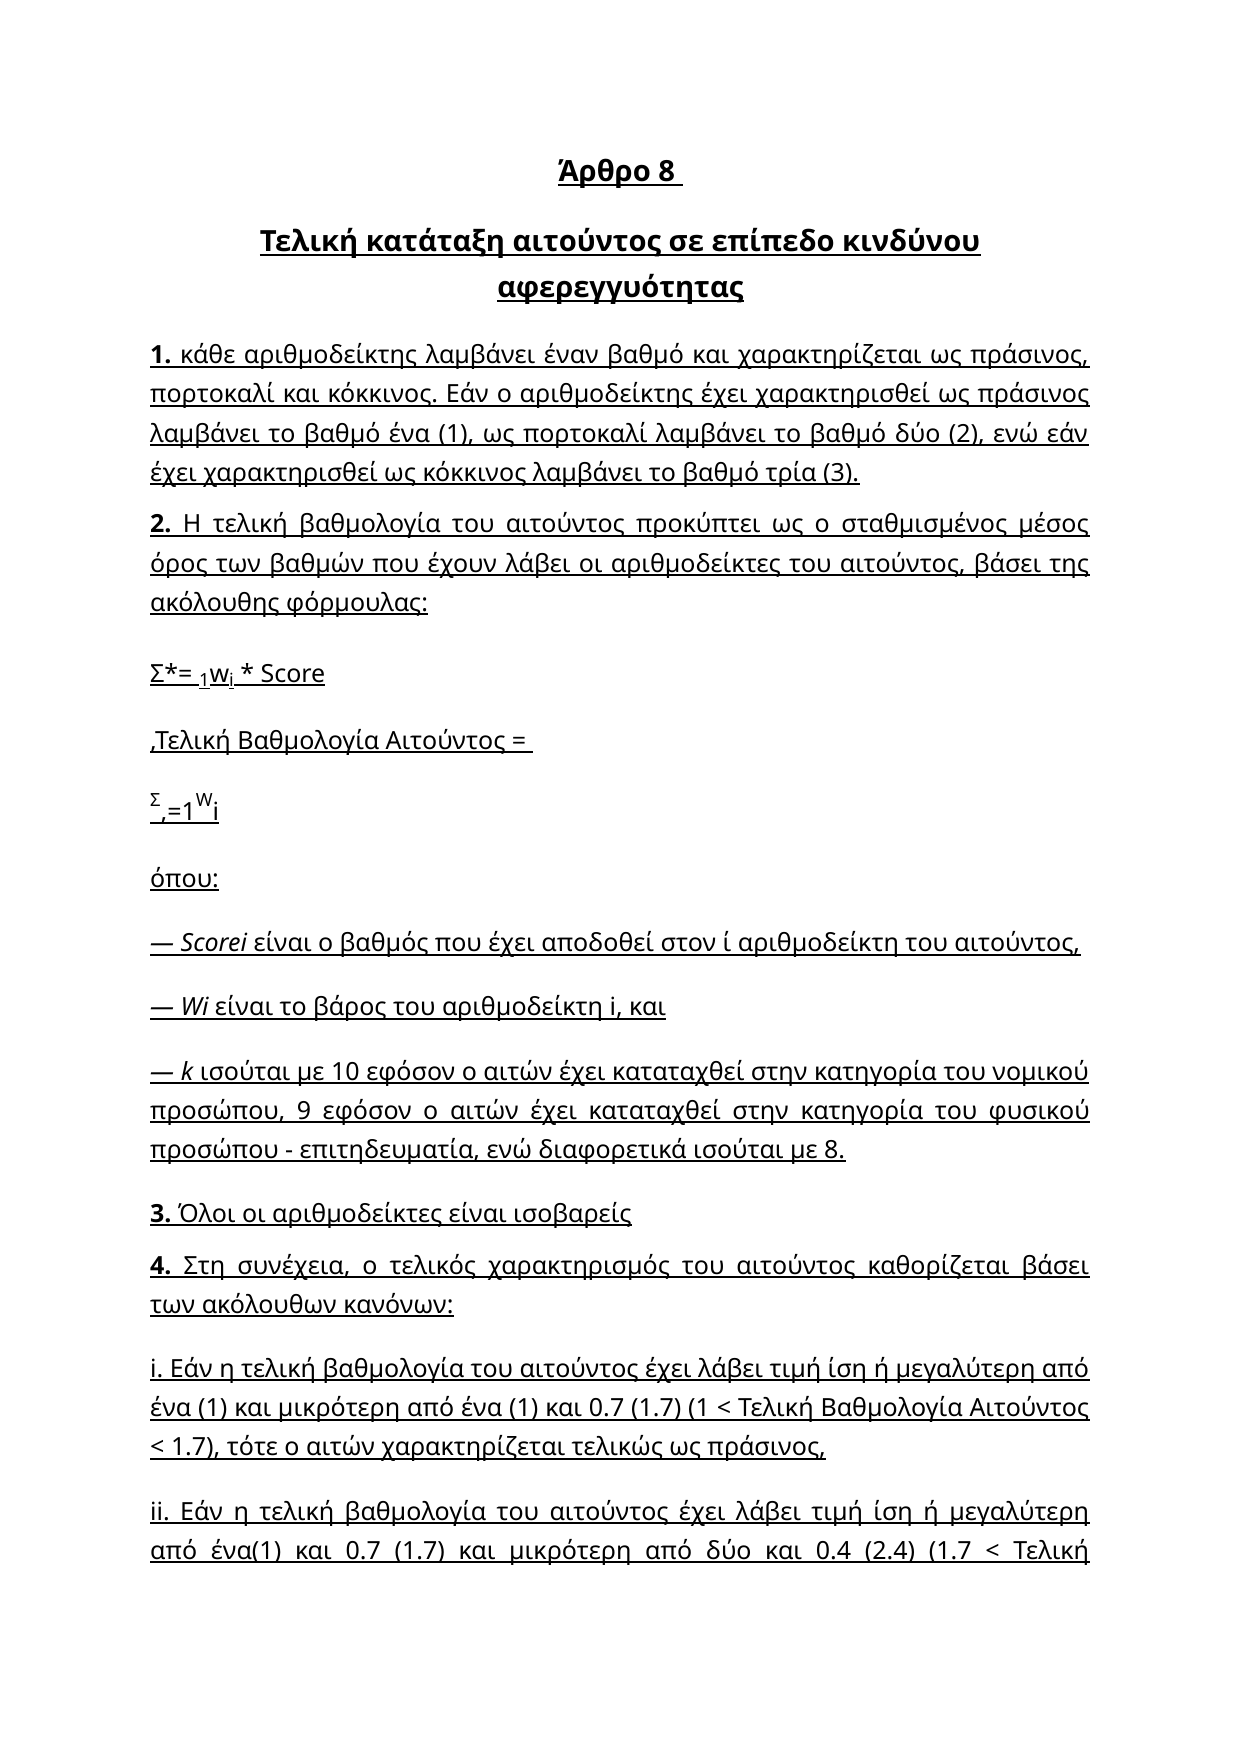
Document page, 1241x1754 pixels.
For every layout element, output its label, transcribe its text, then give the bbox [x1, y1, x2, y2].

text ,Τελική Βαθμολογία Αιτούντος = [150, 722, 1090, 757]
text πορτοκαλί και κόκκινος. Εάν ο αριθμοδείκτης έχει χαρακτηρισθεί ως πράσινος [150, 368, 1090, 405]
subtitle Άρθρο 8 [150, 150, 1090, 190]
text i. Εάν η τελική βαθμολογία του αιτούντος έχει λάβει τιμή ίση ή μεγαλύτερη από [150, 1351, 1090, 1379]
text 1. κάθε αριθμοδείκτης λαμβάνει έναν βαθμό και χαρακτηρίζεται ως πράσινος, [150, 337, 1090, 366]
text ii. Εάν η τελική βαθμολογία του αιτούντος έχει λάβει τιμή ίση ή μεγαλύτερη [150, 1493, 1090, 1522]
text < 1.7), τότε ο αιτών χαρακτηρίζεται τελικώς ως πράσινος, [150, 1421, 1090, 1463]
text από ένα(1) και 0.7 (1.7) και μικρότερη από δύο και 0.4 (2.4) (1.7 < Τελική [150, 1524, 1090, 1561]
text Σ*= 1wi * Score [150, 648, 1090, 691]
text λαμβάνει το βαθμό ένα (1), ως πορτοκαλί λαμβάνει το βαθμό δύο (2), ενώ εάν έχει χαρακτηρισθεί ως κόκκινος λαμβάνει το βαθμό τρία (3). [150, 407, 1090, 488]
text προσώπου - επιτηδευματία, ενώ διαφορετικά ισούται με 8. [150, 1123, 1090, 1166]
text — Wi είναι το βάρος του αριθμοδείκτη i, και [150, 989, 1090, 1023]
text όπου: [150, 861, 1090, 895]
text 2. Η τελική βαθμολογία του αιτούντος προκύπτει ως ο σταθμισμένος μέσος [150, 506, 1090, 535]
text 3. Όλοι οι αριθμοδείκτες είναι ισοβαρείς [150, 1196, 1090, 1230]
text — k ισούται με 10 εφόσον ο αιτών έχει καταταχθεί στην κατηγορία του νομικού προσώπου, 9 εφόσον ο αιτών έχει καταταχθεί στην κατηγορία του φυσικού [150, 1053, 1090, 1121]
text — Scorei είναι ο βαθμός που έχει αποδοθεί στον ί αριθμοδείκτη του αιτούντος, [150, 925, 1090, 959]
text 4. Στη συνέχεια, ο τελικός χαρακτηρισμός του αιτούντος καθορίζεται βάσει [150, 1247, 1090, 1276]
text όρος των βαθμών που έχουν λάβει οι αριθμοδείκτες του αιτούντος, βάσει της [150, 537, 1090, 574]
text των ακόλουθων κανόνων: [150, 1278, 1090, 1321]
text ακόλουθης φόρμουλας: [150, 576, 1090, 618]
text ένα (1) και μικρότερη από ένα (1) και 0.7 (1.7) (1 < Τελική Βαθμολογία Αιτούντος [150, 1381, 1090, 1419]
subtitle Τελική κατάταξη αιτούντος σε επίπεδο κινδύνου αφερεγγυότητας [150, 221, 1090, 306]
text Σ,=1Wi [150, 787, 1090, 829]
